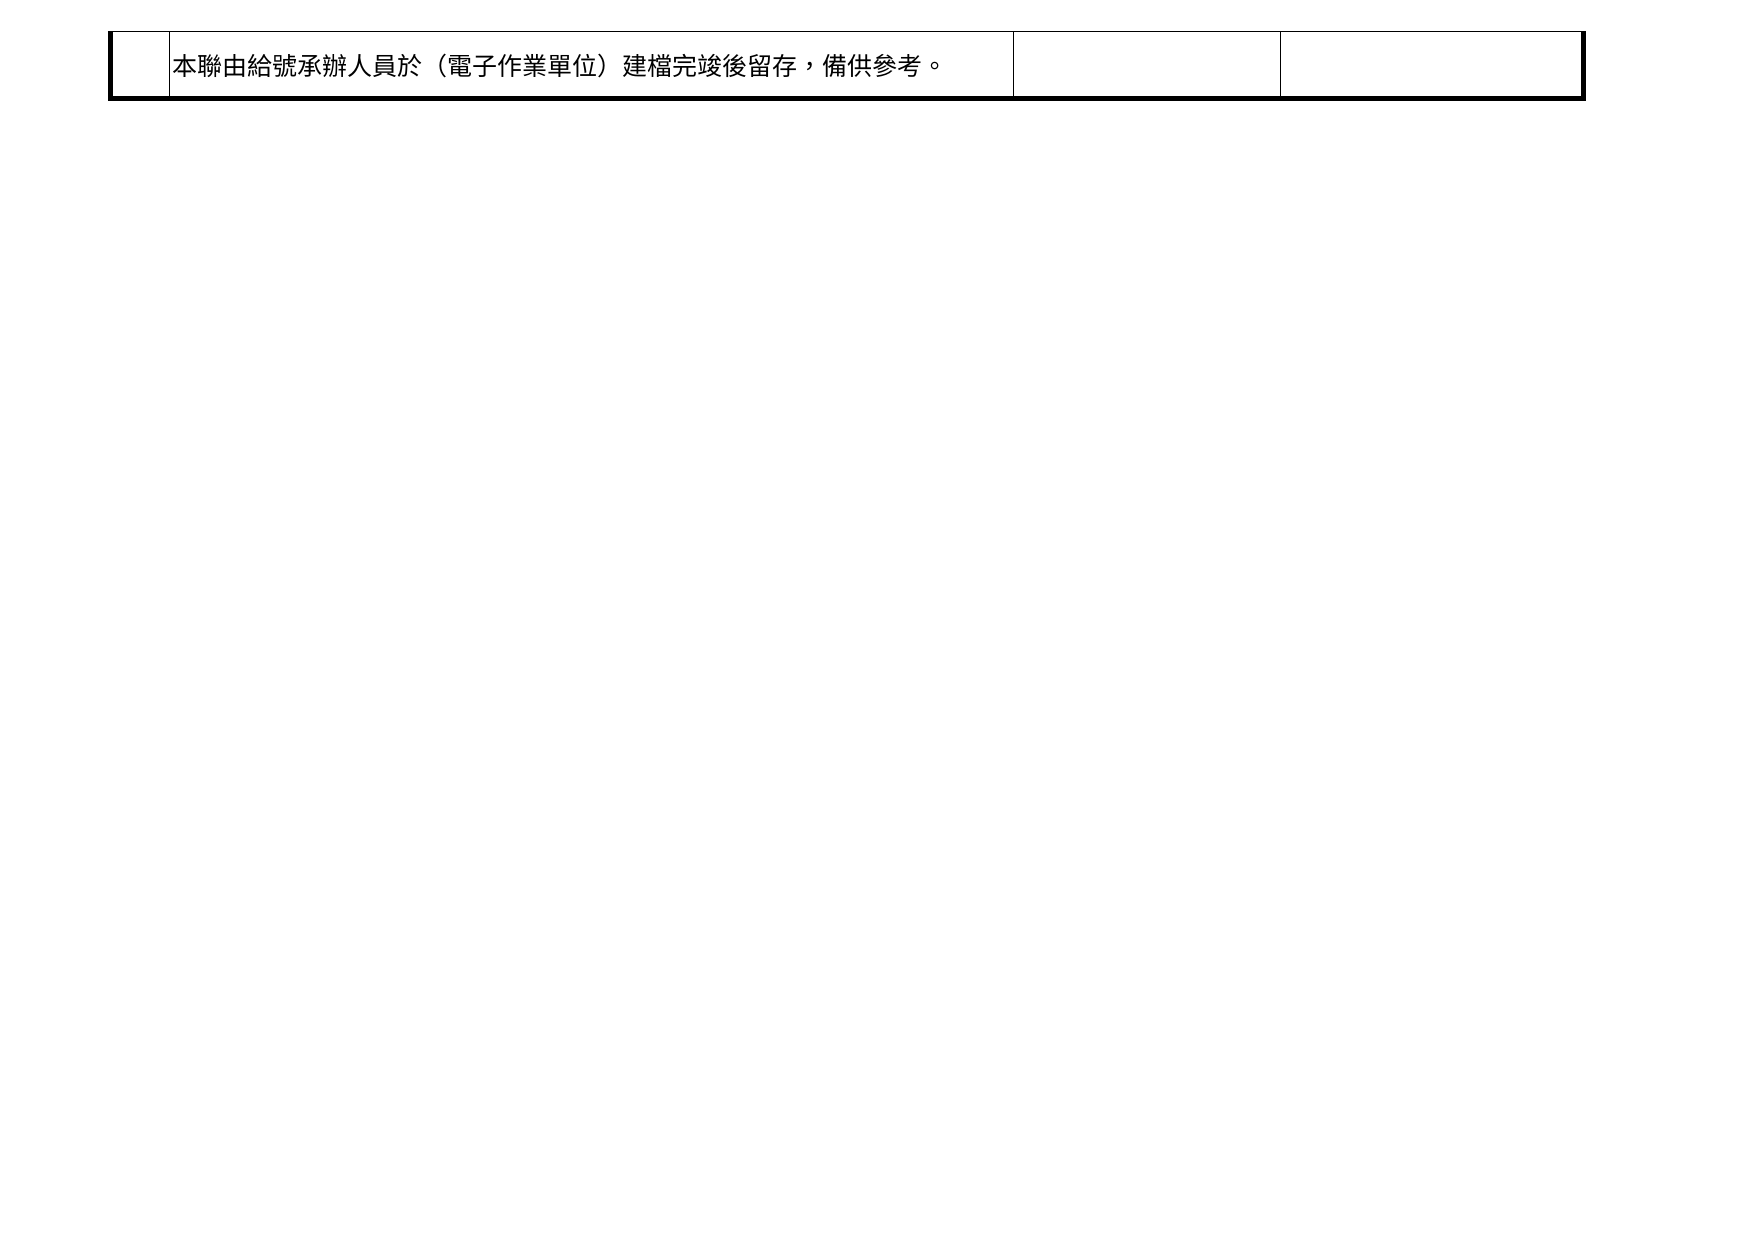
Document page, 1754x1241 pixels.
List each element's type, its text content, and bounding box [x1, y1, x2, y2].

table_cell [113, 32, 169, 96]
table_cell [1014, 32, 1280, 96]
table_cell [1281, 32, 1581, 96]
table_cell 本聯由給號承辦人員於（電子作業單位）建檔完竣後留存，備供參考。 [170, 32, 1013, 96]
